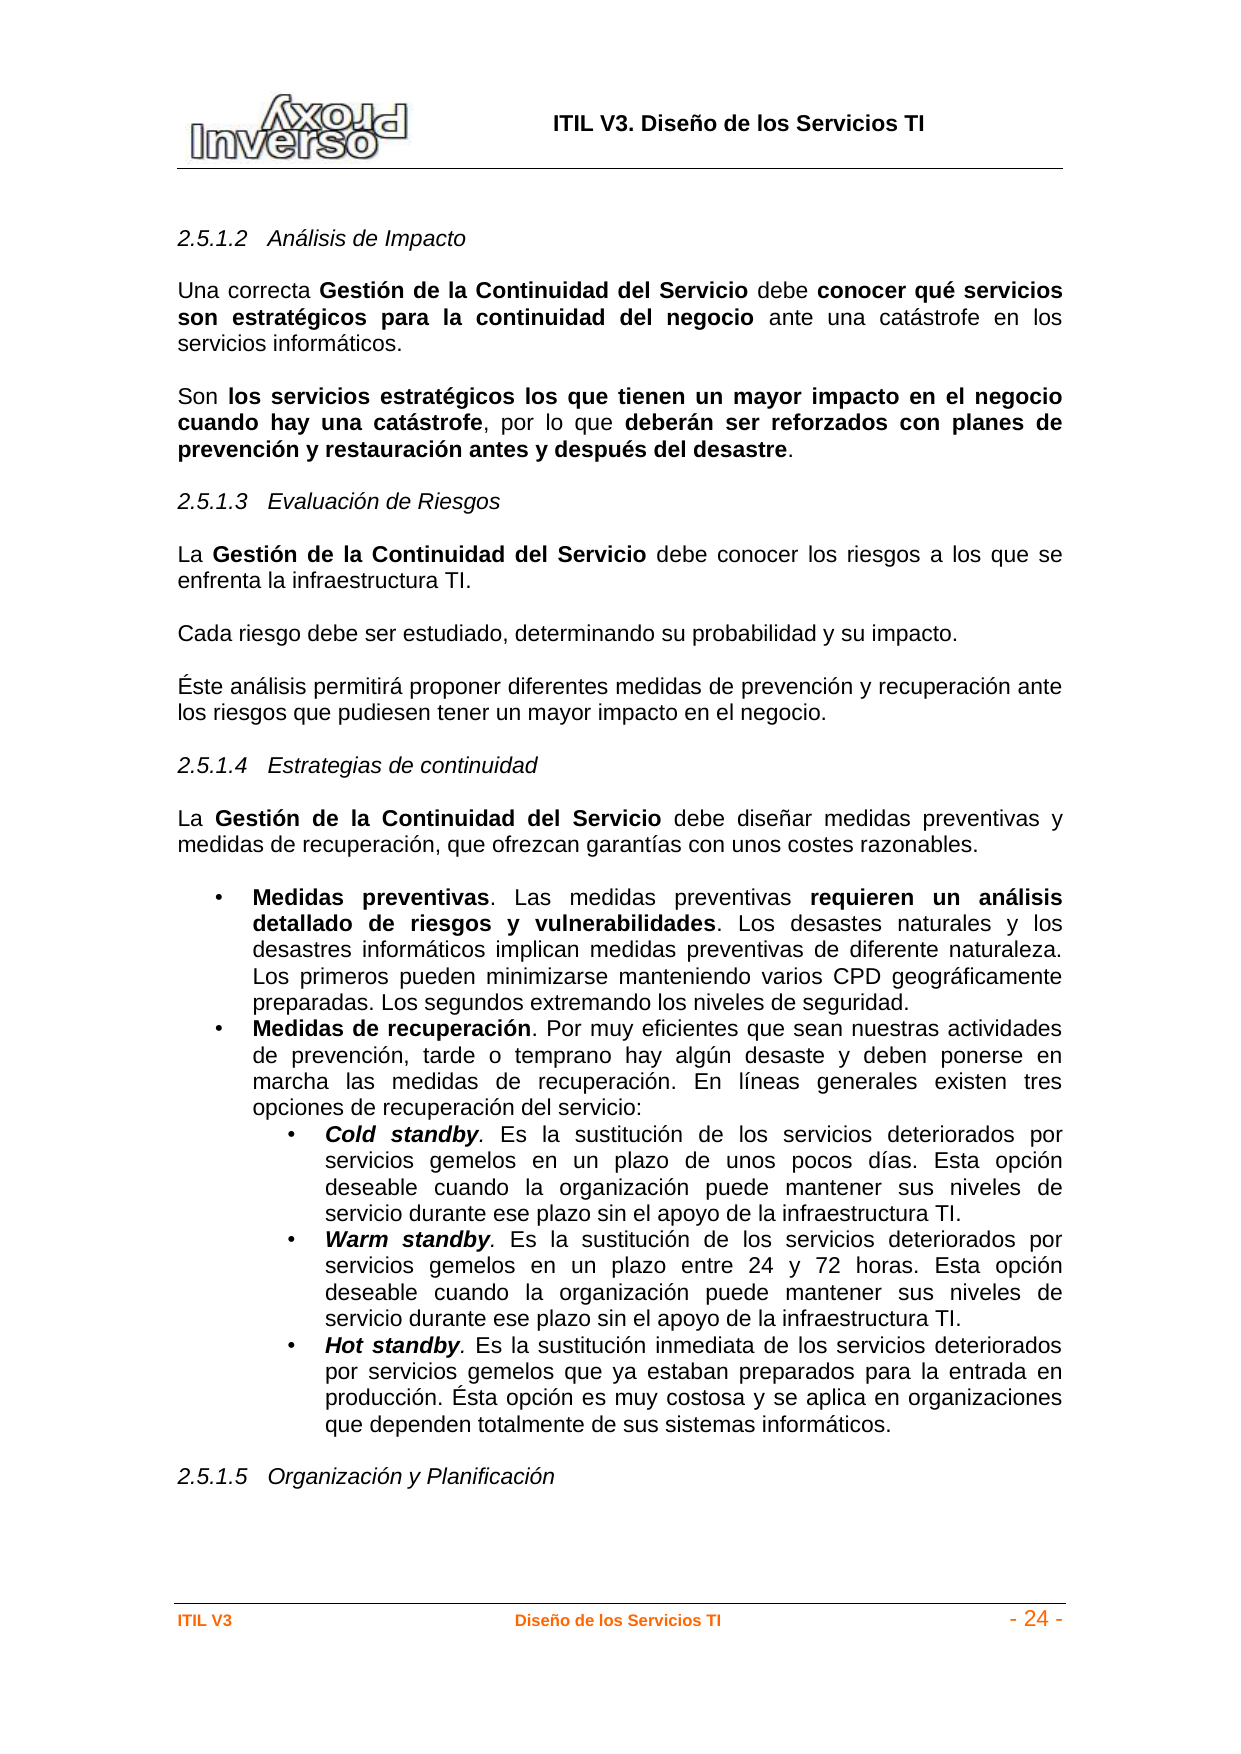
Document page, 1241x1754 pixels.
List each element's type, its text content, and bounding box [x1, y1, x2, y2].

subtitle Organización y Planificación [177, 1463, 1063, 1490]
list Hot standby. Es la sustitución inmediata de los servicios deteriorados por servicios gemelos que ya estaban preparados para la entrada en producción. Ésta opción es muy costosa y se aplica en organizaciones que dependen totalmente de sus sistemas informáticos. [287, 1332, 1063, 1437]
text Son los servicios estratégicos los que tienen un mayor impacto en el negocio cuando hay una catástrofe, por lo que deberán ser reforzados con planes de prevención y restauración antes y después del desastre. [177, 383, 1063, 462]
subtitle Análisis de Impacto [177, 225, 1063, 251]
text La Gestión de la Continuidad del Servicio debe conocer los riesgos a los que se enfrenta la infraestructura TI. [177, 541, 1063, 594]
list Warm standby. Es la sustitución de los servicios deteriorados por servicios gemelos en un plazo entre 24 y 72 horas. Esta opción deseable cuando la organización puede mantener sus niveles de servicio durante ese plazo sin el apoyo de la infraestructura TI. [287, 1226, 1063, 1332]
list Cold standby. Es la sustitución de los servicios deteriorados por servicios gemelos en un plazo de unos pocos días. Esta opción deseable cuando la organización puede mantener sus niveles de servicio durante ese plazo sin el apoyo de la infraestructura TI. [287, 1121, 1063, 1226]
text Cada riesgo debe ser estudiado, determinando su probabilidad y su impacto. [177, 620, 1063, 646]
text Una correcta Gestión de la Continuidad del Servicio debe conocer qué servicios son estratégicos para la continuidad del negocio ante una catástrofe en los servicios informáticos. [177, 277, 1063, 356]
subtitle Evaluación de Riesgos [177, 488, 1063, 514]
list Medidas de recuperación. Por muy eficientes que sean nuestras actividades de prevención, tarde o temprano hay algún desaste y deben ponerse en marcha las medidas de recuperación. En líneas generales existen tres opciones de recuperación del servicio: [215, 1015, 1063, 1121]
text La Gestión de la Continuidad del Servicio debe diseñar medidas preventivas y medidas de recuperación, que ofrezcan garantías con unos costes razonables. [177, 804, 1063, 857]
subtitle Estrategias de continuidad [177, 752, 1063, 778]
picture [184, 89, 414, 164]
text Éste análisis permitirá proponer diferentes medidas de prevención y recuperación ante los riesgos que pudiesen tener un mayor impacto en el negocio. [177, 673, 1063, 725]
list Medidas preventivas. Las medidas preventivas requieren un análisis detallado de riesgos y vulnerabilidades. Los desastes naturales y los desastres informáticos implican medidas preventivas de diferente naturaleza. Los primeros pueden minimizarse manteniendo varios CPD geográficamente preparadas. Los segundos extremando los niveles de seguridad. [215, 883, 1063, 1015]
